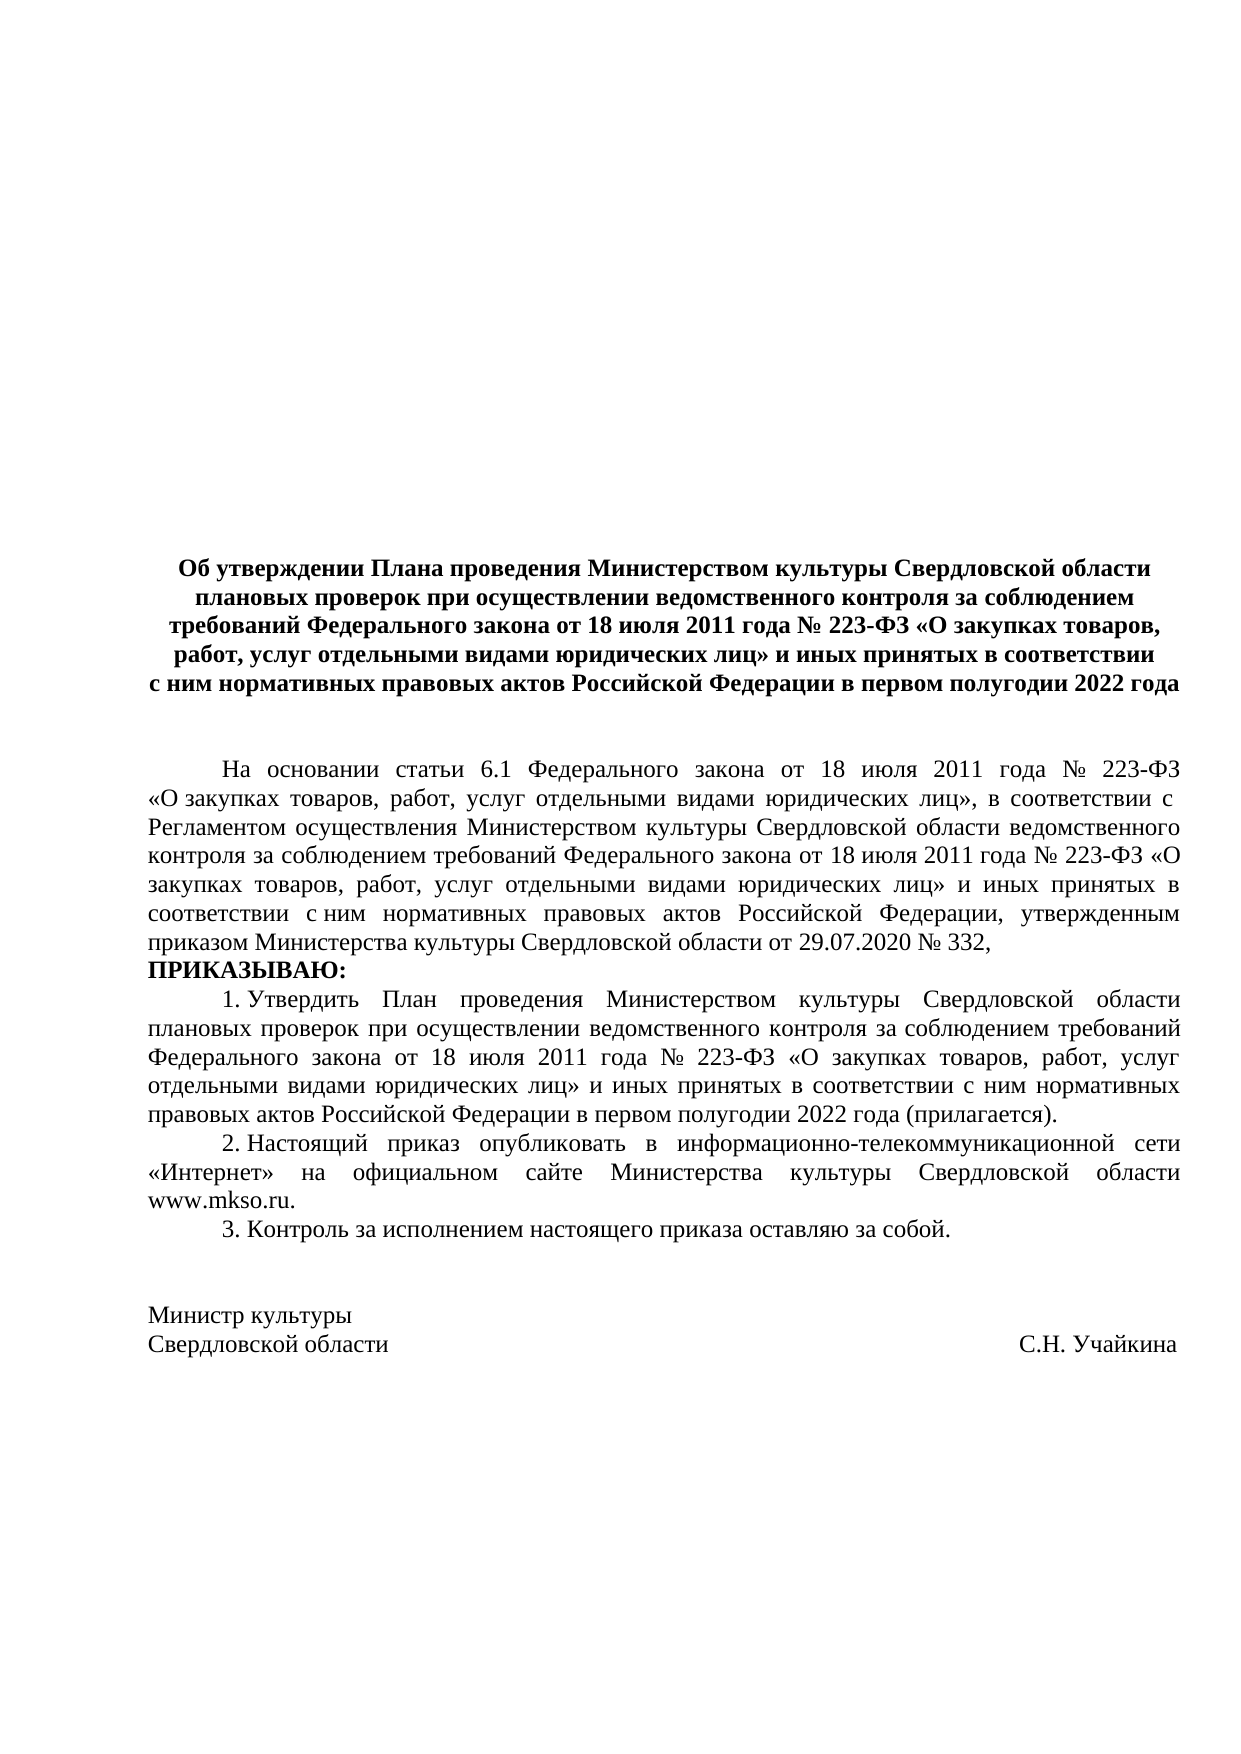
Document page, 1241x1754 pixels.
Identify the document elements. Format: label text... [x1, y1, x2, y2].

text 3. Контроль за исполнением настоящего приказа оставляю за собой. [148, 1214, 1181, 1243]
text 1. Утвердить План проведения Министерством культуры Свердловской области плановых проверок при осуществлении ведомственного контроля за соблюдением требований Федерального закона от 18 июля 2011 года № 223-ФЗ «О закупках товаров, работ, услуг отдельными видами юридических лиц» и иных принятых в соответствии с ним нормативных правовых актов Российской Федерации в первом полугодии 2022 года (прилагается). [148, 984, 1181, 1128]
text Об утверждении Плана проведения Министерством культуры Свердловской области плановых проверок при осуществлении ведомственного контроля за соблюдением требований Федерального закона от 18 июля 2011 года № 223-ФЗ «О закупках товаров, работ, услуг отдельными видами юридических лиц» и иных принятых в соответствии с ним нормативных правовых актов Российской Федерации в первом полугодии 2022 года [148, 553, 1181, 697]
text На основании статьи 6.1 Федерального закона от 18 июля 2011 года № 223-ФЗ «О закупках товаров, работ, услуг отдельными видами юридических лиц», в соответствии с Регламентом осуществления Министерством культуры Свердловской области ведомственного контроля за соблюдением требований Федерального закона от 18 июля 2011 года № 223-ФЗ «О закупках товаров, работ, услуг отдельными видами юридических лиц» и иных принятых в соответствии с ним нормативных правовых актов Российской Федерации, утвержденным приказом Министерства культуры Свердловской области от 29.07.2020 № 332, [148, 754, 1181, 956]
text Свердловской области С.Н. Учайкина [148, 1329, 1181, 1358]
text Министр культуры [148, 1301, 1181, 1329]
text 2. Настоящий приказ опубликовать в информационно-телекоммуникационной сети «Интернет» на официальном сайте Министерства культуры Свердловской области www.mkso.ru. [148, 1128, 1181, 1214]
text ПРИКАЗЫВАЮ: [148, 956, 1181, 984]
